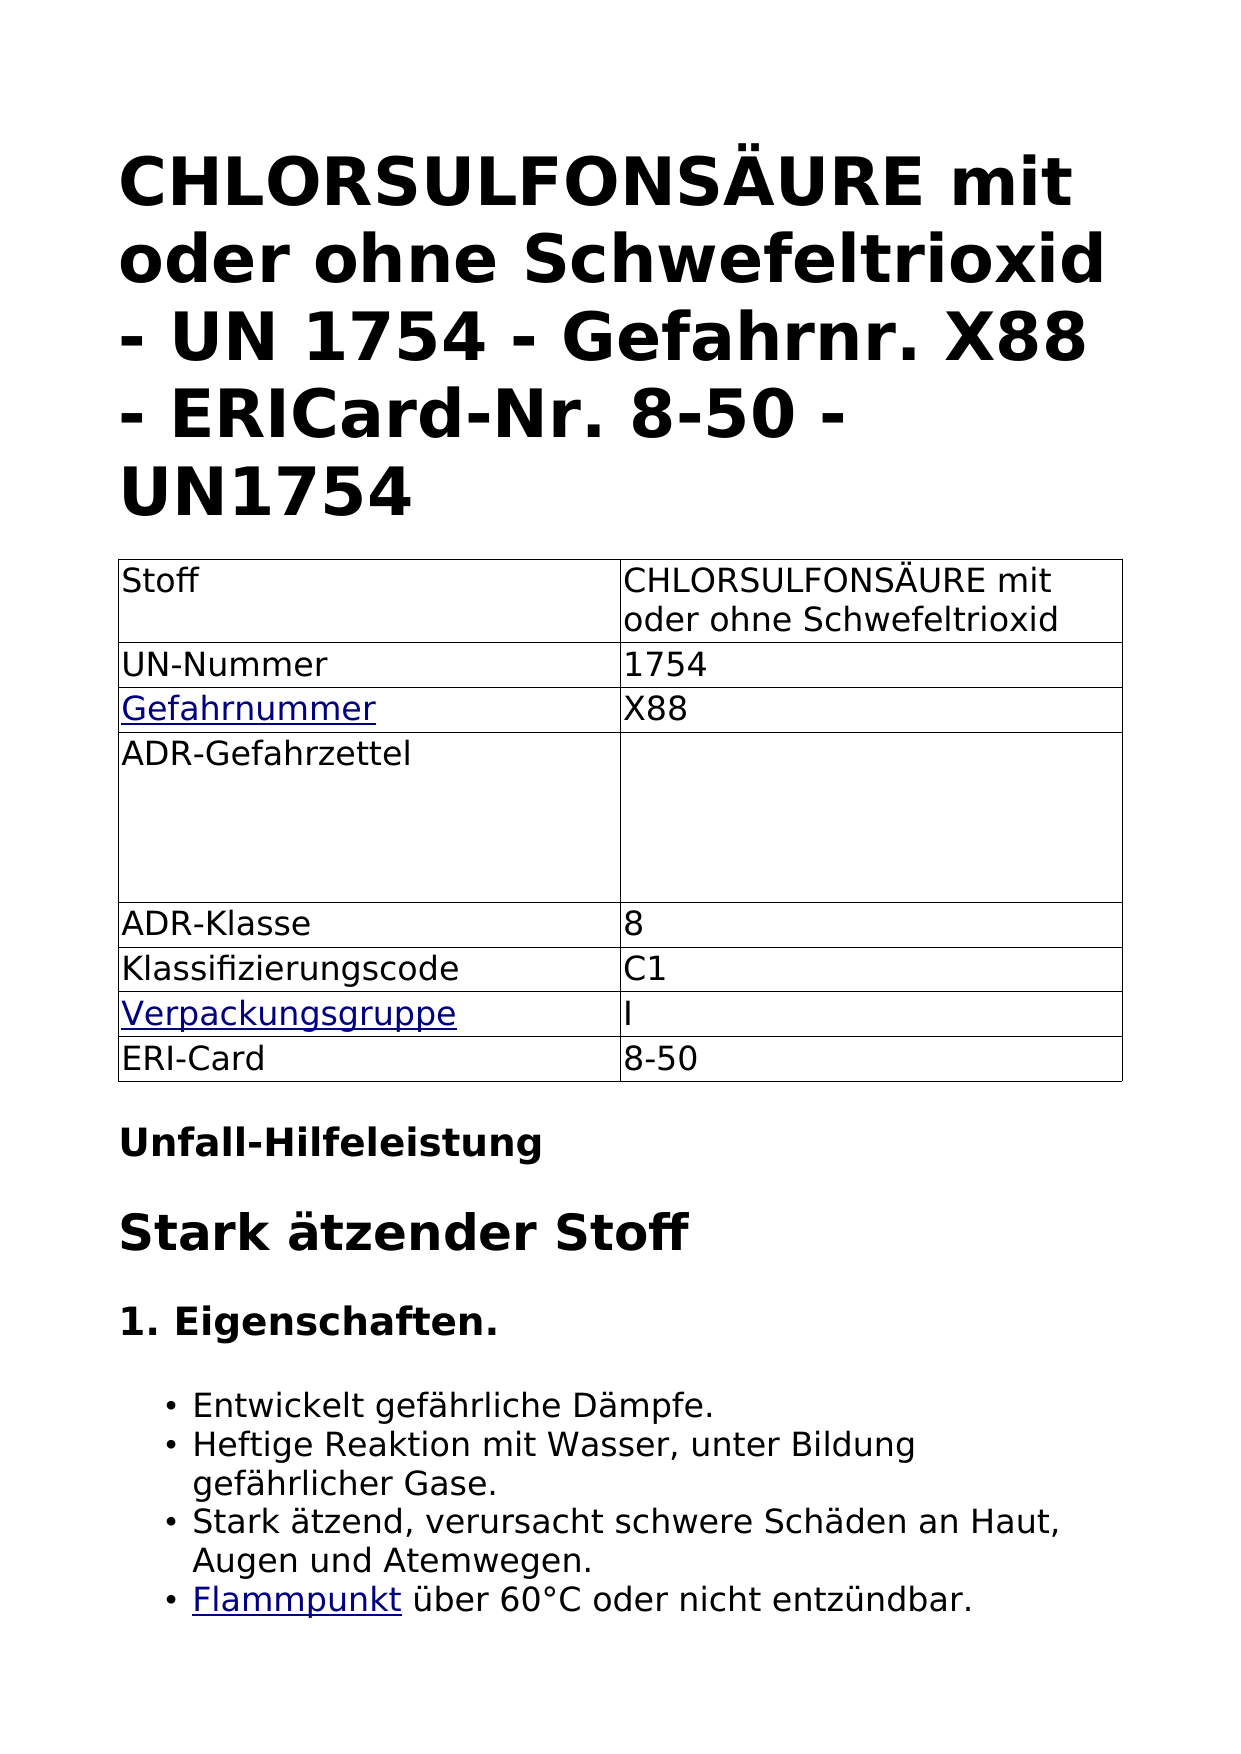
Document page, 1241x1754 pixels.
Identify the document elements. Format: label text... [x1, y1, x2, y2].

table_cell ADR-Gefahrzettel [119, 733, 620, 902]
table_cell C1 [621, 948, 1122, 991]
list Heftige Reaktion mit Wasser, unter Bildung gefährlicher Gase. [177, 1425, 1122, 1503]
table_cell I [621, 992, 1122, 1036]
table_header CHLORSULFONSÄURE mit oder ohne Schwefeltrioxid [621, 560, 1122, 642]
table_cell Klassifizierungscode [119, 948, 620, 991]
subtitle Unfall-Hilfeleistung [118, 1121, 1122, 1166]
table_cell Gefahrnummer [119, 688, 620, 732]
table_cell 1754 [621, 643, 1122, 687]
table_cell X88 [621, 688, 1122, 732]
table_header Stoff [119, 560, 620, 642]
table_cell UN-Nummer [119, 643, 620, 687]
subtitle Stark ätzender Stoff [118, 1203, 1122, 1262]
table_cell Verpackungsgruppe [119, 992, 620, 1036]
subtitle CHLORSULFONSÄURE mit oder ohne Schwefeltrioxid - UN 1754 - Gefahrnr. X88 - ERICard-Nr. 8-50 - UN1754 [118, 143, 1122, 531]
table_cell ADR-Klasse [119, 903, 620, 947]
subtitle 1. Eigenschaften. [118, 1299, 1122, 1344]
list Entwickelt gefährliche Dämpfe. [177, 1386, 1122, 1425]
table_cell 8 [621, 903, 1122, 947]
list Flammpunkt über 60°C oder nicht entzündbar. [177, 1581, 1122, 1619]
list Stark ätzend, verursacht schwere Schäden an Haut, Augen und Atemwegen. [177, 1503, 1122, 1581]
table_cell ERI-Card [119, 1037, 620, 1081]
table_cell [621, 733, 1122, 902]
table_cell 8-50 [621, 1037, 1122, 1081]
